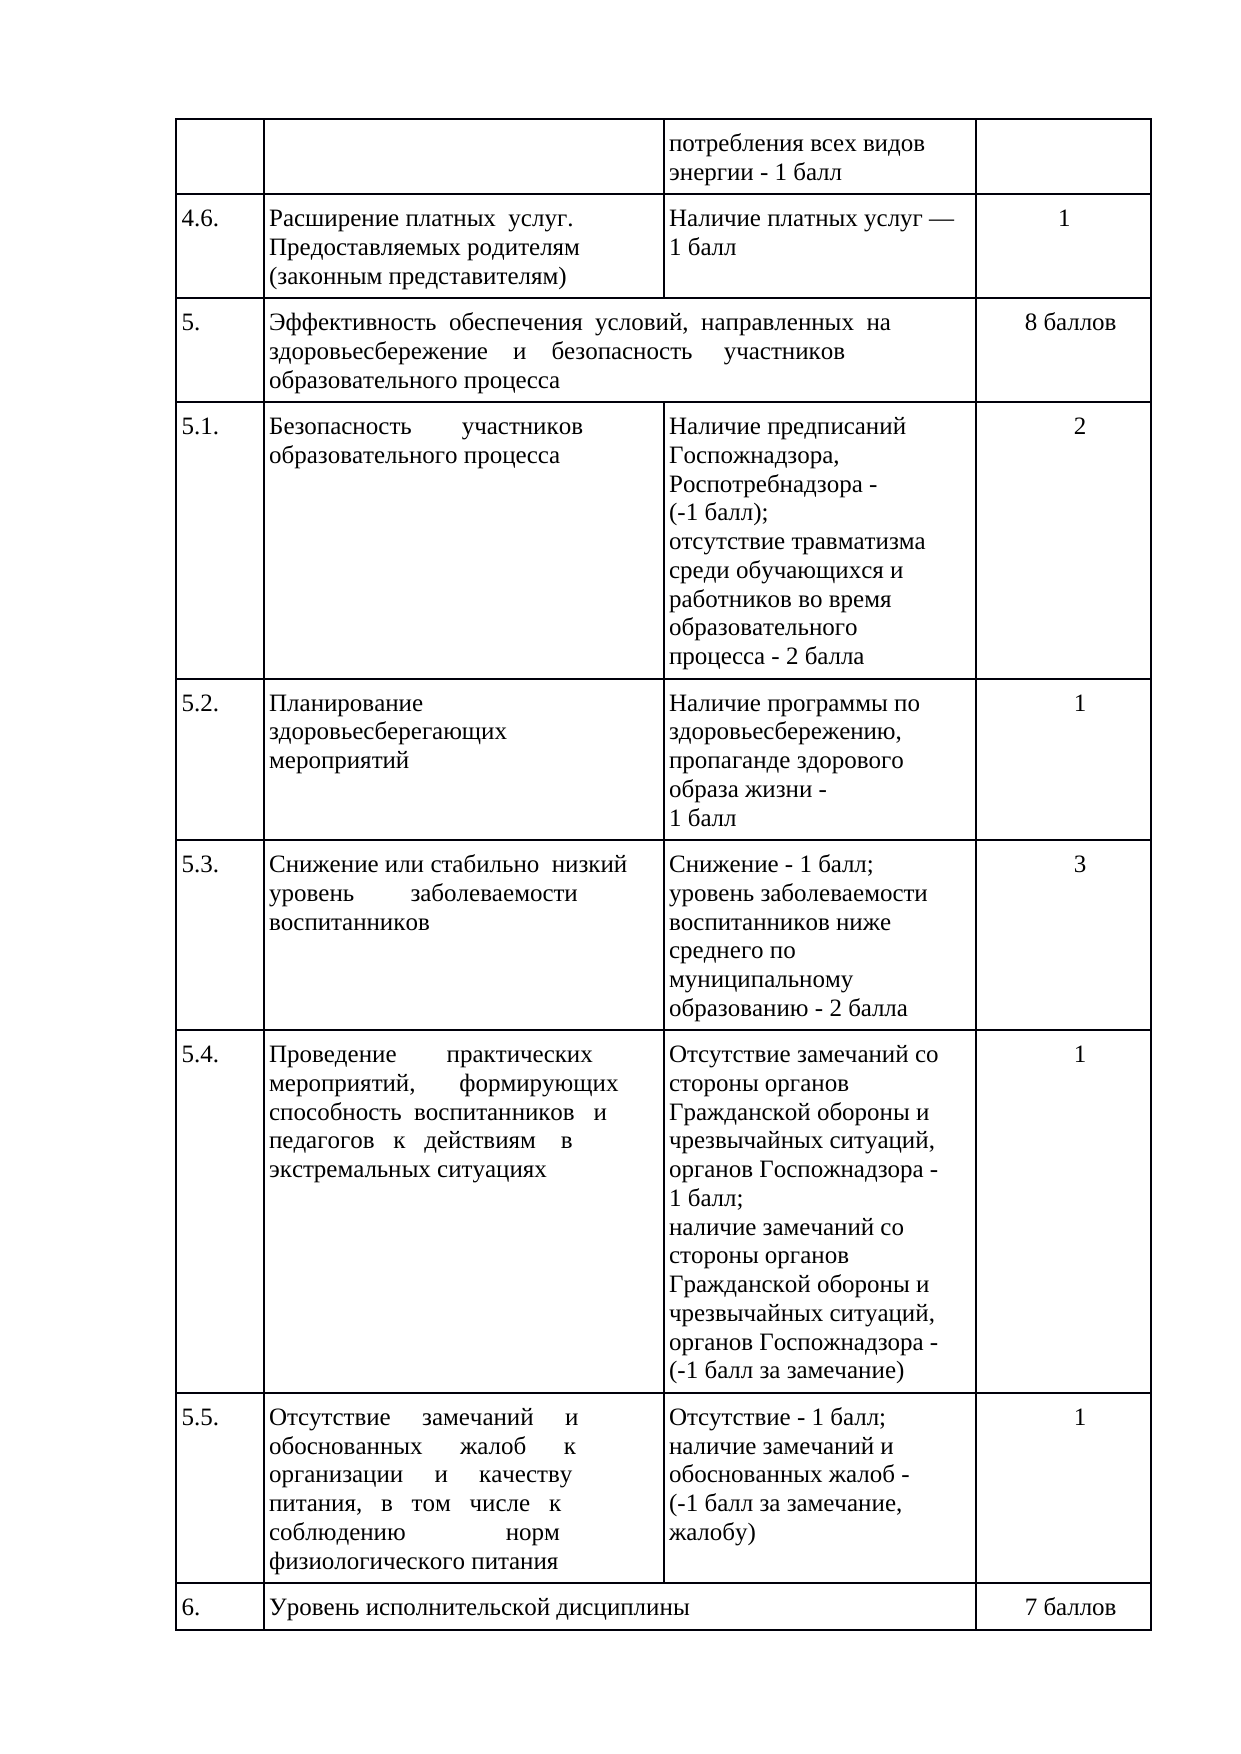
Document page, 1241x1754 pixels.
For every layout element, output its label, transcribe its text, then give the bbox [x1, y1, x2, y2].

table_cell Отсутствие - 1 балл; наличие замечаний и обоснованных жалоб - (-1 балл за замечание, жалобу) [665, 1394, 975, 1582]
table_cell Отсутствие замечаний со стороны органов Гражданской обороны и чрезвычайных ситуаций, органов Госпожнадзора - 1 балл; наличие замечаний со стороны органов Гражданской обороны и чрезвычайных ситуаций, органов Госпожнадзора - (-1 балл за замечание) [665, 1031, 975, 1392]
table_cell 7 баллов [977, 1584, 1150, 1629]
table_cell 1 [977, 680, 1150, 839]
table_cell 5.3. [177, 841, 263, 1029]
table_cell [977, 120, 1150, 193]
table_cell [265, 120, 663, 193]
table_cell [177, 120, 263, 193]
table_cell Расширение платных услуг. Предоставляемых родителям (законным представителям) [265, 195, 663, 297]
table_cell 6. [177, 1584, 263, 1629]
table_cell Наличие предписаний Госпожнадзора, Роспотребнадзора - (-1 балл); отсутствие травматизма среди обучающихся и работников во время образовательного процесса - 2 балла [665, 403, 975, 678]
table_cell Безопасность участников образовательного процесса [265, 403, 663, 678]
table_cell 1 [977, 1031, 1150, 1392]
table_cell Наличие программы по здоровьесбережению, пропаганде здорового образа жизни - 1 балл [665, 680, 975, 839]
table_cell Уровень исполнительской дисциплины [265, 1584, 975, 1629]
table_cell Планирование здоровьесберегающих мероприятий [265, 680, 663, 839]
table_cell 5.4. [177, 1031, 263, 1392]
table_cell Отсутствие замечаний и обоснованных жалоб к организации и качеству питания, в том числе к соблюдению норм физиологического питания [265, 1394, 663, 1582]
table_cell 4.6. [177, 195, 263, 297]
table_cell 5.1. [177, 403, 263, 678]
table_cell Снижение или стабильно низкий уровень заболеваемости воспитанников [265, 841, 663, 1029]
table_cell 5.5. [177, 1394, 263, 1582]
table_cell 3 [977, 841, 1150, 1029]
table_cell Наличие платных услуг — 1 балл [665, 195, 975, 297]
table_cell 1 [977, 1394, 1150, 1582]
table_cell 2 [977, 403, 1150, 678]
table_cell потребления всех видов энергии - 1 балл [665, 120, 975, 193]
table_cell 8 баллов [977, 299, 1150, 401]
table_cell Снижение - 1 балл; уровень заболеваемости воспитанников ниже среднего по муниципальному образованию - 2 балла [665, 841, 975, 1029]
table_cell 5.2. [177, 680, 263, 839]
table_cell 5. [177, 299, 263, 401]
table_cell Эффективность обеспечения условий, направленных на здоровьесбережение и безопасность участников образовательного процесса [265, 299, 975, 401]
table_cell 1 [977, 195, 1150, 297]
table_cell Проведение практических мероприятий, формирующих способность воспитанников и педагогов к действиям в экстремальных ситуациях [265, 1031, 663, 1392]
